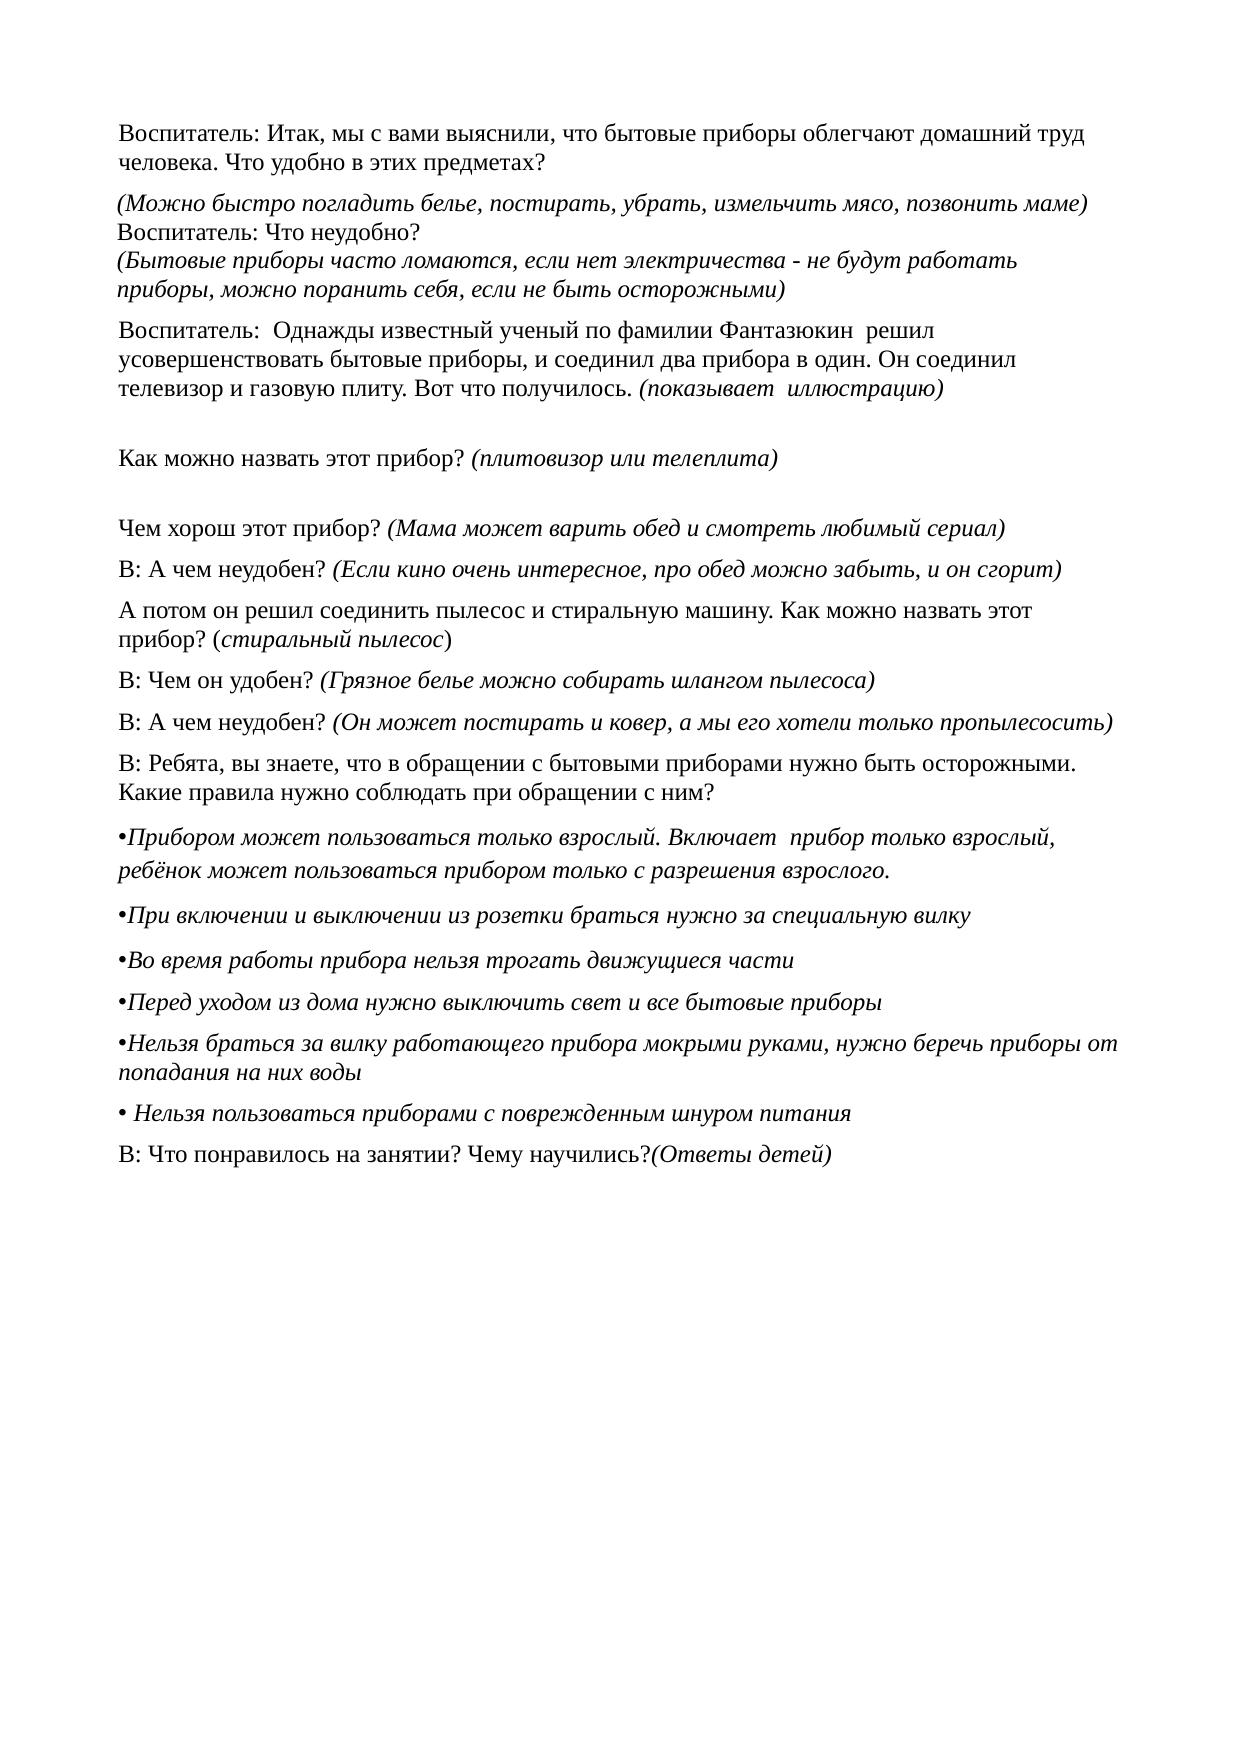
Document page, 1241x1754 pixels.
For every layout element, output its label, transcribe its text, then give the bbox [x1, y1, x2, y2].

text В: А чем неудобен? (Он может постирать и ковер, а мы его хотели только пропылесосить) [118, 707, 1122, 736]
list При включении и выключении из розетки браться нужно за специальную вилку [118, 896, 1122, 929]
text В: Чем он удобен? (Грязное белье можно собирать шлангом пылесоса) [118, 666, 1122, 694]
text Воспитатель: Итак, мы с вами выяснили, что бытовые приборы облегчают домашний труд человека. Что удобно в этих предметах? [118, 118, 1122, 176]
text А потом он решил соединить пылесос и стиральную машину. Как можно назвать этот прибор? (стиральный пылесос) [118, 596, 1122, 653]
text (Можно быстро погладить белье, постирать, убрать, измельчить мясо, позвонить маме) Воспитатель: Что неудобно? (Бытовые приборы часто ломаются, если нет электричества - не будут работать приборы, можно поранить себя, если не быть осторожными) [117, 188, 1122, 303]
list Нельзя пользоваться приборами с поврежденным шнуром питания [118, 1098, 1122, 1127]
text Как можно назвать этот прибор? (плитовизор или телеплита) [118, 443, 1122, 501]
list Перед уходом из дома нужно выключить свет и все бытовые приборы [118, 987, 1122, 1016]
text В: А чем неудобен? (Если кино очень интересное, про обед можно забыть, и он сгорит) [118, 554, 1122, 583]
text В: Ребята, вы знаете, что в обращении с бытовыми приборами нужно быть осторожными. Какие правила нужно соблюдать при обращении с ним? [118, 748, 1122, 806]
text Воспитатель: Однажды известный ученый по фамилии Фантазюкин решил усовершенствовать бытовые приборы, и соединил два прибора в один. Он соединил телевизор и газовую плиту. Вот что получилось. (показывает иллюстрацию) [118, 316, 1122, 431]
list Прибором может пользоваться только взрослый. Включает прибор только взрослый, ребёнок может пользоваться прибором только с разрешения взрослого. [118, 818, 1122, 884]
text Чем хорош этот прибор? (Мама может варить обед и смотреть любимый сериал) [118, 513, 1122, 542]
text В: Что понравилось на занятии? Чему научились?(Ответы детей) [118, 1139, 1122, 1168]
list Нельзя браться за вилку работающего прибора мокрыми руками, нужно беречь приборы от попадания на них воды [118, 1028, 1122, 1086]
list Во время работы прибора нельзя трогать движущиеся части [118, 942, 1122, 974]
